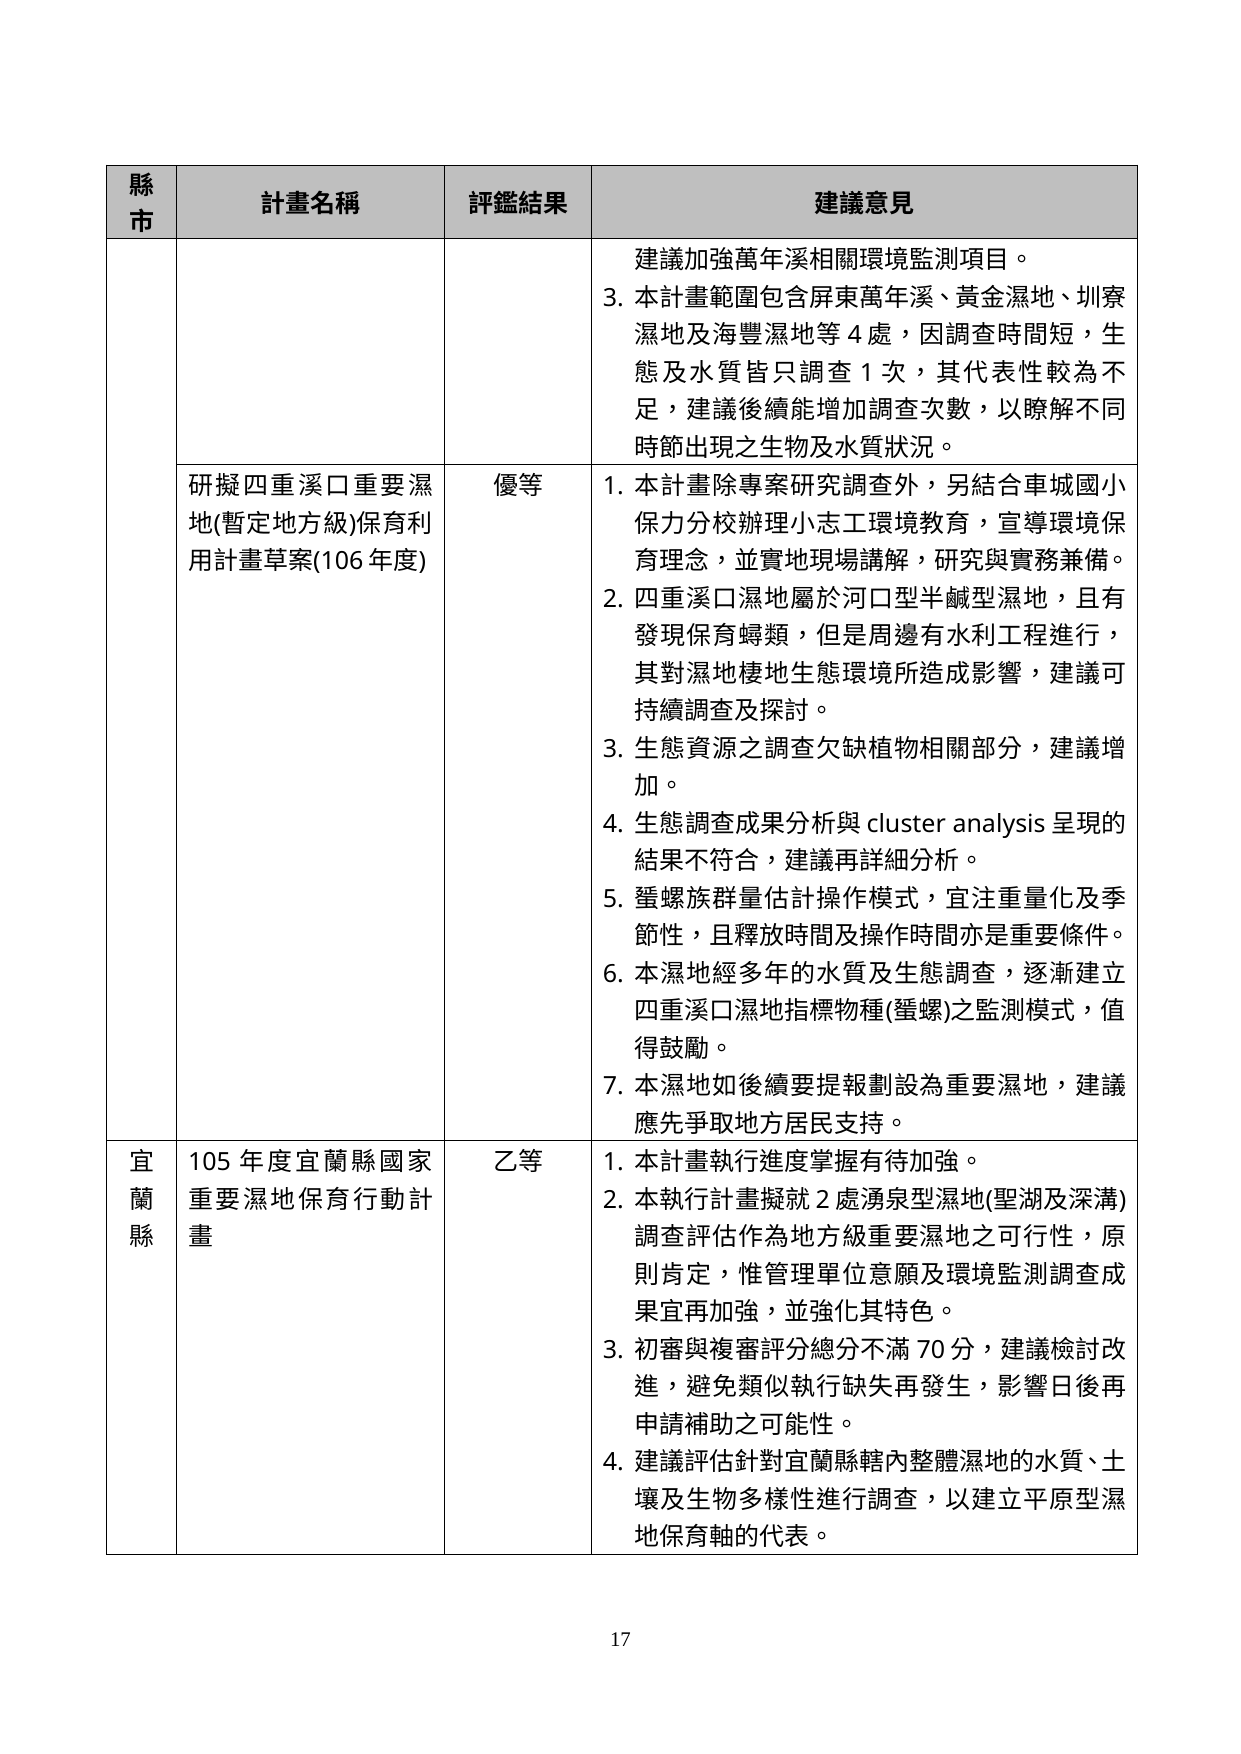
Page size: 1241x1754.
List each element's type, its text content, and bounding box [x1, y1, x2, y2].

table_cell [177, 239, 444, 464]
table_header 建議意見 [592, 166, 1137, 238]
table_header 評鑑結果 [445, 166, 591, 238]
table_header 縣市 [107, 166, 176, 238]
table_cell 宜蘭縣 [107, 1141, 176, 1554]
table_cell 105年度宜蘭縣國家重要濕地保育行動計畫 [177, 1141, 444, 1554]
table_cell 乙等 [445, 1141, 591, 1554]
table_cell 建議加強萬年溪相關環境監測項目。 本計畫範圍包含屏東萬年溪、黃金濕地、圳寮濕地及海豐濕地等4處，因調查時間短，生態及水質皆只調查1次，其代表性較為不足，建議後續能增加調查次數，以瞭解不同時節出現之生物及水質狀況。 [592, 239, 1137, 464]
table_cell 研擬四重溪口重要濕地(暫定地方級)保育利用計畫草案(106年度) [177, 465, 444, 1140]
table_header 計畫名稱 [177, 166, 444, 238]
table_cell 優等 [445, 465, 591, 1140]
table_cell 本計畫除專案研究調查外，另結合車城國小保力分校辦理小志工環境教育，宣導環境保育理念，並實地現場講解，研究與實務兼備。 四重溪口濕地屬於河口型半鹹型濕地，且有發現保育蟳類，但是周邊有水利工程進行，其對濕地棲地生態環境所造成影響，建議可持續調查及探討。 生態資源之調查欠缺植物相關部分，建議增加。 生態調查成果分析與cluster analysis呈現的結果不符合，建議再詳細分析。 蜑螺族群量估計操作模式，宜注重量化及季節性，且釋放時間及操作時間亦是重要條件。 本濕地經多年的水質及生態調查，逐漸建立四重溪口濕地指標物種(蜑螺)之監測模式，值得鼓勵。 本濕地如後續要提報劃設為重要濕地，建議應先爭取地方居民支持。 [592, 465, 1137, 1140]
table_cell [107, 239, 176, 1140]
table_cell 本計畫執行進度掌握有待加強。 本執行計畫擬就2處湧泉型濕地(聖湖及深溝)調查評估作為地方級重要濕地之可行性，原則肯定，惟管理單位意願及環境監測調查成果宜再加強，並強化其特色。 初審與複審評分總分不滿70分，建議檢討改進，避免類似執行缺失再發生，影響日後再申請補助之可能性。 建議評估針對宜蘭縣轄內整體濕地的水質、土壤及生物多樣性進行調查，以建立平原型濕地保育軸的代表。 宜蘭地區的濕地系統亦極為豐富，主要是宜蘭的水系複雜密佈、水量豐沛，計畫中之深溝濕地原屬於平原型沼澤濕地，人為破壞性低，亦具有文化保存價值(原自來水設施遺址)，建議積極與管理單位溝通，瞭解其意願。 宜蘭縣境內之濕地系統多涉及私人土地，因此要列入重要濕地有困難，建議宜思考如何突破及解決民眾疑慮。 建議宜蘭縣保育行動計畫可考量以環境教育為主，科學教育或人文教育為輔，並以整體性、永續性為教育主軸。 [592, 1141, 1137, 1554]
table_cell [445, 239, 591, 464]
